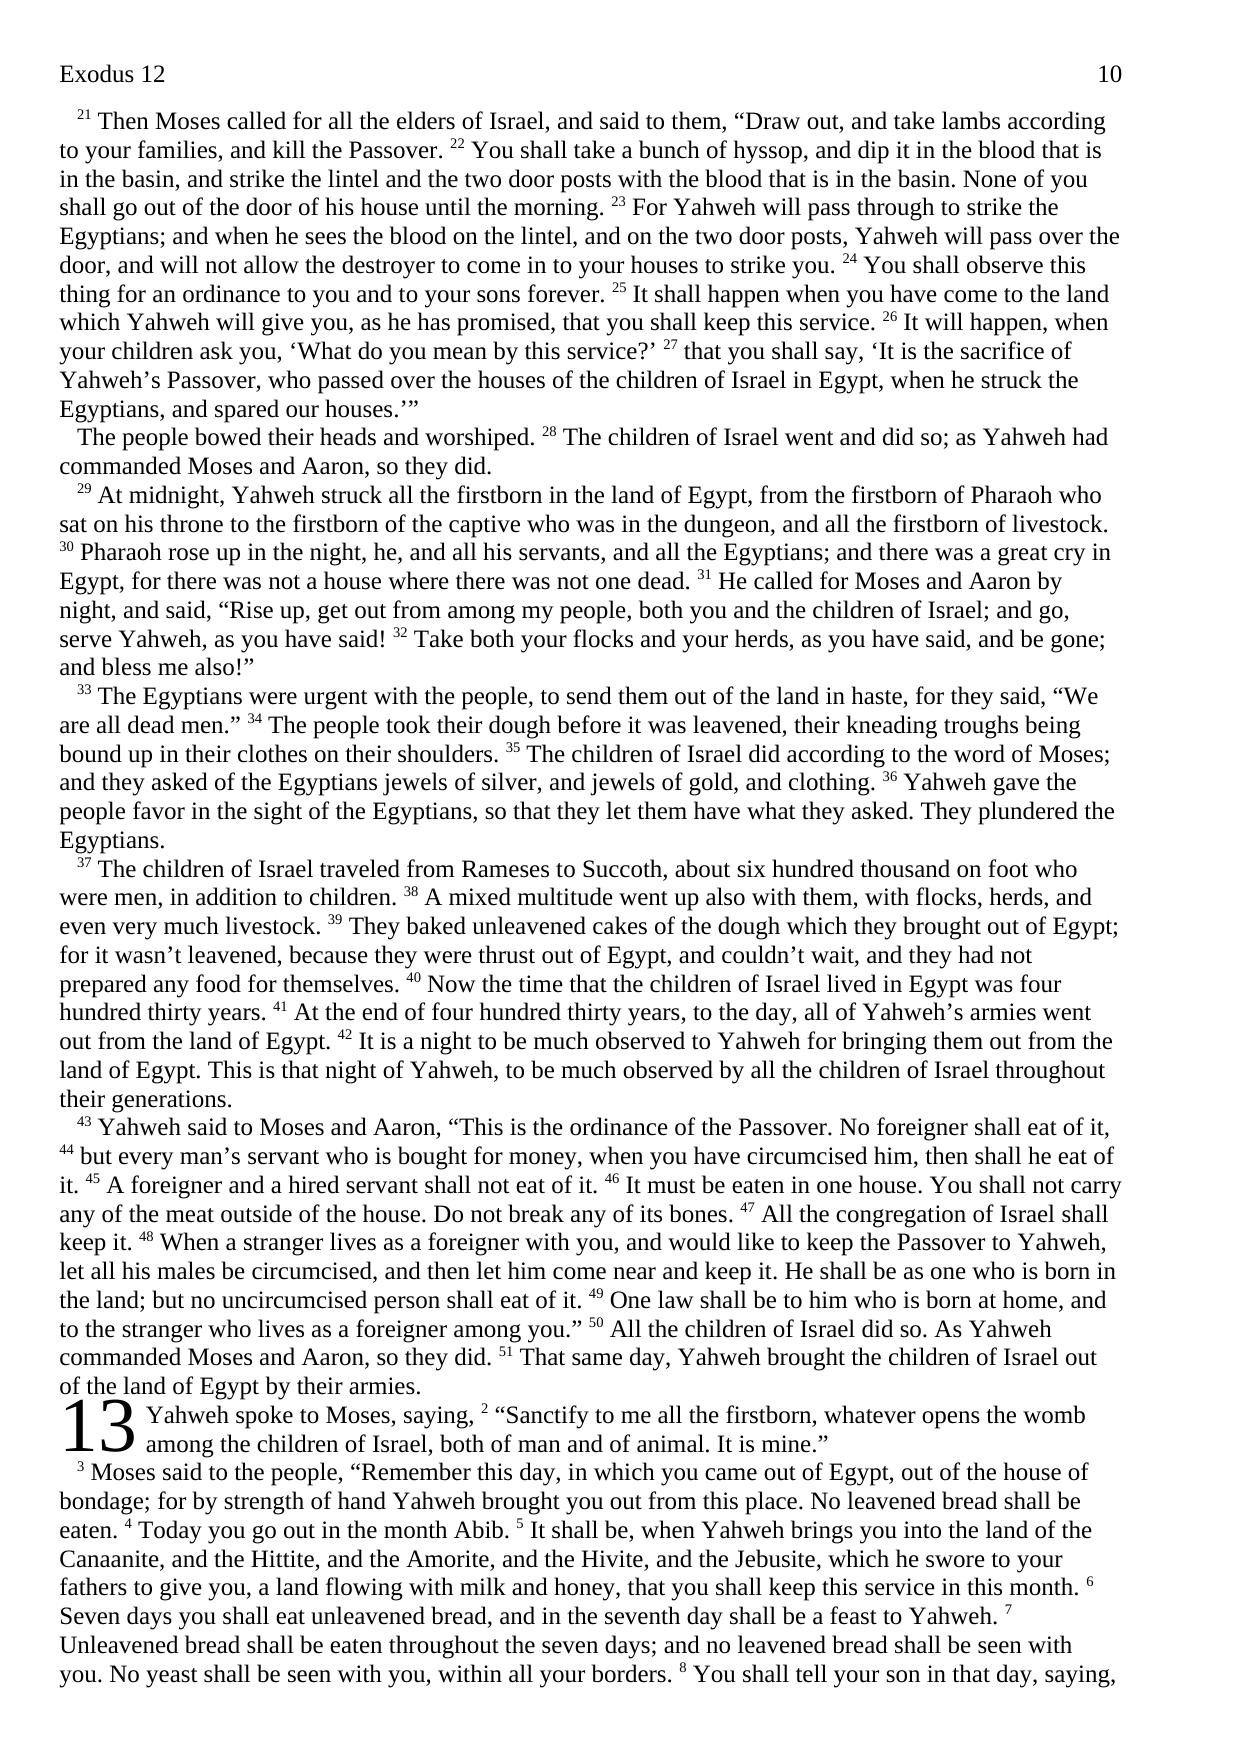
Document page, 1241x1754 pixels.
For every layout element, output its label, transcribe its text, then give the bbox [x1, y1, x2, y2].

text 13Yahweh spoke to Moses, saying, 2 “Sanctify to me all the firstborn, whatever opens the womb among the children of Israel, both of man and of animal. It is mine.” [59, 1400, 1122, 1457]
text 33 The Egyptians were urgent with the people, to send them out of the land in haste, for they said, “We are all dead men.” 34 The people took their dough before it was leavened, their kneading troughs being bound up in their clothes on their shoulders. 35 The children of Israel did according to the word of Moses; and they asked of the Egyptians jewels of silver, and jewels of gold, and clothing. 36 Yahweh gave the people favor in the sight of the Egyptians, so that they let them have what they asked. They plundered the Egyptians. [59, 681, 1122, 854]
text The people bowed their heads and worshiped. 28 The children of Israel went and did so; as Yahweh had commanded Moses and Aaron, so they did. [59, 422, 1122, 480]
text 3 Moses said to the people, “Remember this day, in which you came out of Egypt, out of the house of bondage; for by strength of hand Yahweh brought you out from this place. No leavened bread shall be eaten. 4 Today you go out in the month Abib. 5 It shall be, when Yahweh brings you into the land of the Canaanite, and the Hittite, and the Amorite, and the Hivite, and the Jebusite, which he swore to your fathers to give you, a land flowing with milk and honey, that you shall keep this service in this month. 6 Seven days you shall eat unleavened bread, and in the seventh day shall be a feast to Yahweh. 7 Unleavened bread shall be eaten throughout the seven days; and no leavened bread shall be seen with you. No yeast shall be seen with you, within all your borders. 8 You shall tell your son in that day, saying, [59, 1457, 1122, 1687]
text 43 Yahweh said to Moses and Aaron, “This is the ordinance of the Passover. No foreigner shall eat of it, 44 but every man’s servant who is bought for money, when you have circumcised him, then shall he eat of it. 45 A foreigner and a hired servant shall not eat of it. 46 It must be eaten in one house. You shall not carry any of the meat outside of the house. Do not break any of its bones. 47 All the congregation of Israel shall keep it. 48 When a stranger lives as a foreigner with you, and would like to keep the Passover to Yahweh, let all his males be circumcised, and then let him come near and keep it. He shall be as one who is born in the land; but no uncircumcised person shall eat of it. 49 One law shall be to him who is born at home, and to the stranger who lives as a foreigner among you.” 50 All the children of Israel did so. As Yahweh commanded Moses and Aaron, so they did. 51 That same day, Yahweh brought the children of Israel out of the land of Egypt by their armies. [59, 1112, 1122, 1400]
text 37 The children of Israel traveled from Rameses to Succoth, about six hundred thousand on foot who were men, in addition to children. 38 A mixed multitude went up also with them, with flocks, herds, and even very much livestock. 39 They baked unleavened cakes of the dough which they brought out of Egypt; for it wasn’t leavened, because they were thrust out of Egypt, and couldn’t wait, and they had not prepared any food for themselves. 40 Now the time that the children of Israel lived in Egypt was four hundred thirty years. 41 At the end of four hundred thirty years, to the day, all of Yahweh’s armies went out from the land of Egypt. 42 It is a night to be much observed to Yahweh for bringing them out from the land of Egypt. This is that night of Yahweh, to be much observed by all the children of Israel throughout their generations. [59, 854, 1122, 1112]
text 21 Then Moses called for all the elders of Israel, and said to them, “Draw out, and take lambs according to your families, and kill the Passover. 22 You shall take a bunch of hyssop, and dip it in the blood that is in the basin, and strike the lintel and the two door posts with the blood that is in the basin. None of you shall go out of the door of his house until the morning. 23 For Yahweh will pass through to strike the Egyptians; and when he sees the blood on the lintel, and on the two door posts, Yahweh will pass over the door, and will not allow the destroyer to come in to your houses to strike you. 24 You shall observe this thing for an ordinance to you and to your sons forever. 25 It shall happen when you have come to the land which Yahweh will give you, as he has promised, that you shall keep this service. 26 It will happen, when your children ask you, ‘What do you mean by this service?’ 27 that you shall say, ‘It is the sacrifice of Yahweh’s Passover, who passed over the houses of the children of Israel in Egypt, when he struck the Egyptians, and spared our houses.’” [59, 106, 1122, 422]
text 29 At midnight, Yahweh struck all the firstborn in the land of Egypt, from the firstborn of Pharaoh who sat on his throne to the firstborn of the captive who was in the dungeon, and all the firstborn of livestock. 30 Pharaoh rose up in the night, he, and all his servants, and all the Egyptians; and there was a great cry in Egypt, for there was not a house where there was not one dead. 31 He called for Moses and Aaron by night, and said, “Rise up, get out from among my people, both you and the children of Israel; and go, serve Yahweh, as you have said! 32 Take both your flocks and your herds, as you have said, and be gone; and bless me also!” [59, 480, 1122, 681]
